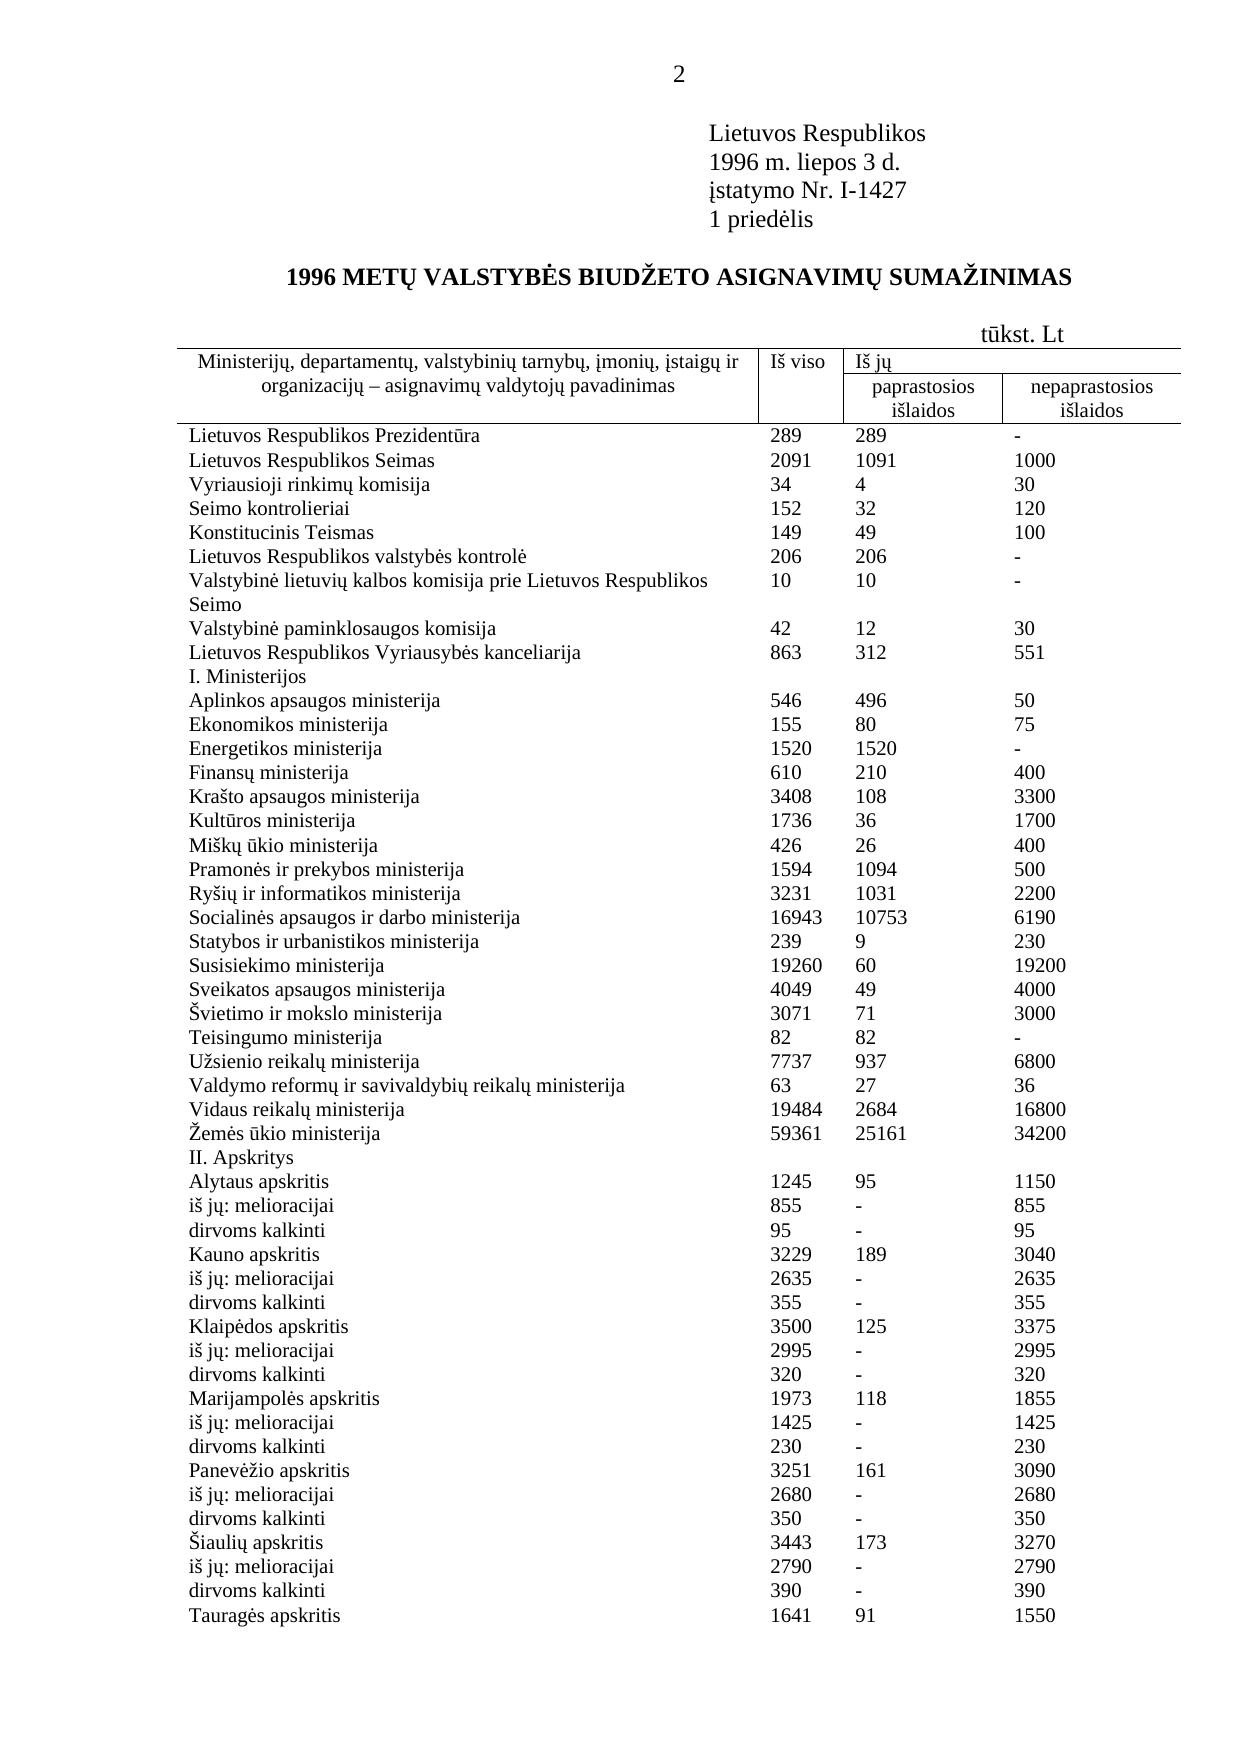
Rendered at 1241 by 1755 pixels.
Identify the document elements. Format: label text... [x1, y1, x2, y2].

table_cell 36 [844, 809, 1003, 832]
table_cell 1425 [1003, 1410, 1181, 1434]
table_cell iš jų: melioracijai [177, 1410, 759, 1434]
table_cell Ekonomikos ministerija [177, 712, 759, 736]
table_cell 19484 [759, 1097, 844, 1121]
table_cell iš jų: melioracijai [177, 1554, 759, 1578]
table_cell Statybos ir urbanistikos ministerija [177, 929, 759, 953]
text Lietuvos Respublikos [177, 118, 1181, 147]
table_cell Konstitucinis Teismas [177, 520, 759, 544]
table_cell dirvoms kalkinti [177, 1218, 759, 1242]
table_cell 390 [759, 1579, 844, 1602]
table_cell 3500 [759, 1314, 844, 1338]
table_cell 10 [759, 568, 844, 616]
table_cell 426 [759, 833, 844, 857]
table_cell 189 [844, 1242, 1003, 1266]
table_cell 50 [1003, 688, 1181, 712]
table_cell 3375 [1003, 1314, 1181, 1338]
table_cell 27 [844, 1073, 1003, 1097]
table_cell Energetikos ministerija [177, 736, 759, 760]
table_cell Tauragės apskritis [177, 1603, 759, 1627]
table_cell 546 [759, 688, 844, 712]
table_cell 2684 [844, 1097, 1003, 1121]
table_cell 230 [759, 1434, 844, 1458]
table_cell 152 [759, 496, 844, 520]
table_cell Panevėžio apskritis [177, 1458, 759, 1482]
table_cell 210 [844, 760, 1003, 784]
table_cell 1520 [759, 736, 844, 760]
table_cell 320 [1003, 1362, 1181, 1386]
table_cell Aplinkos apsaugos ministerija [177, 688, 759, 712]
table_cell 25161 [844, 1121, 1003, 1145]
table_cell 1641 [759, 1603, 844, 1627]
table_cell 161 [844, 1458, 1003, 1482]
table_cell 1973 [759, 1386, 844, 1410]
table_cell 4 [844, 472, 1003, 496]
table_cell 82 [759, 1025, 844, 1049]
table_cell Marijampolės apskritis [177, 1386, 759, 1410]
table_cell - [844, 1554, 1003, 1578]
table_cell - [1003, 424, 1181, 447]
table_cell 2635 [1003, 1266, 1181, 1290]
table_cell 355 [1003, 1290, 1181, 1314]
table_cell 1000 [1003, 448, 1181, 472]
table_cell 350 [1003, 1506, 1181, 1530]
table_cell 1855 [1003, 1386, 1181, 1410]
table_cell 82 [844, 1025, 1003, 1049]
table_cell 1520 [844, 736, 1003, 760]
table_cell iš jų: melioracijai [177, 1194, 759, 1217]
table_cell dirvoms kalkinti [177, 1434, 759, 1458]
table_cell 42 [759, 616, 844, 640]
table_cell dirvoms kalkinti [177, 1362, 759, 1386]
table_cell 3040 [1003, 1242, 1181, 1266]
table_cell Užsienio reikalų ministerija [177, 1049, 759, 1073]
table_cell dirvoms kalkinti [177, 1506, 759, 1530]
table_cell Klaipėdos apskritis [177, 1314, 759, 1338]
text įstatymo Nr. I-1427 [177, 176, 1181, 204]
table_cell 350 [759, 1506, 844, 1530]
table_cell - [844, 1362, 1003, 1386]
table_cell 3229 [759, 1242, 844, 1266]
table_cell 610 [759, 760, 844, 784]
table_cell Miškų ūkio ministerija [177, 833, 759, 857]
table_cell 7737 [759, 1049, 844, 1073]
table_cell Teisingumo ministerija [177, 1025, 759, 1049]
table_header Ministerijų, departamentų, valstybinių tarnybų, įmonių, įstaigų ir organizacijų – asignavimų valdytojų pavadinimas [177, 349, 758, 422]
table_cell iš jų: melioracijai [177, 1338, 759, 1362]
table_cell Kauno apskritis [177, 1242, 759, 1266]
table_cell Susisiekimo ministerija [177, 953, 759, 977]
table_cell - [844, 1266, 1003, 1290]
table_cell 2680 [1003, 1482, 1181, 1506]
table_header Iš viso [759, 349, 843, 422]
table_cell 1425 [759, 1410, 844, 1434]
table_cell 230 [1003, 1434, 1181, 1458]
table_cell 4049 [759, 977, 844, 1001]
table_cell - [844, 1218, 1003, 1242]
table_cell 500 [1003, 857, 1181, 881]
table_cell 3071 [759, 1001, 844, 1025]
text 1 priedėlis [177, 204, 1181, 233]
table_cell 16800 [1003, 1097, 1181, 1121]
table_cell 71 [844, 1001, 1003, 1025]
table_cell - [1003, 736, 1181, 760]
table_cell - [844, 1434, 1003, 1458]
table_cell nepaprastosios išlaidos [1003, 374, 1181, 422]
table_cell Kultūros ministerija [177, 809, 759, 832]
table_cell Sveikatos apsaugos ministerija [177, 977, 759, 1001]
table_cell - [844, 1194, 1003, 1217]
table_cell 2790 [759, 1554, 844, 1578]
table_cell 26 [844, 833, 1003, 857]
table_cell Pramonės ir prekybos ministerija [177, 857, 759, 881]
table_cell dirvoms kalkinti [177, 1290, 759, 1314]
table_cell 2790 [1003, 1554, 1181, 1578]
table_cell 937 [844, 1049, 1003, 1073]
table_cell Vidaus reikalų ministerija [177, 1097, 759, 1121]
text 1996 m. liepos 3 d. [177, 147, 1181, 176]
table_cell 3443 [759, 1530, 844, 1554]
table_cell 49 [844, 520, 1003, 544]
table_cell 2091 [759, 448, 844, 472]
table_cell - [844, 1290, 1003, 1314]
table_cell Vyriausioji rinkimų komisija [177, 472, 759, 496]
table_cell 32 [844, 496, 1003, 520]
table_cell dirvoms kalkinti [177, 1579, 759, 1602]
table_cell 312 [844, 640, 1003, 664]
table_header Iš jų [844, 349, 1181, 373]
text 1996 METŲ VALSTYBĖS BIUDŽETO ASIGNAVIMŲ SUMAŽINIMAS [177, 262, 1181, 291]
table_cell 206 [844, 544, 1003, 568]
table_cell 1700 [1003, 809, 1181, 832]
table_cell 10753 [844, 905, 1003, 929]
table_cell 1550 [1003, 1603, 1181, 1627]
table_cell 1245 [759, 1169, 844, 1193]
table_cell 63 [759, 1073, 844, 1097]
table_cell 3251 [759, 1458, 844, 1482]
table_cell 36 [1003, 1073, 1181, 1097]
table_cell 3300 [1003, 784, 1181, 808]
table_cell 855 [1003, 1194, 1181, 1217]
table_cell - [844, 1506, 1003, 1530]
table_cell 390 [1003, 1579, 1181, 1602]
table_cell - [844, 1410, 1003, 1434]
table_cell 2995 [759, 1338, 844, 1362]
table_cell 3408 [759, 784, 844, 808]
table_cell 4000 [1003, 977, 1181, 1001]
table_cell Švietimo ir mokslo ministerija [177, 1001, 759, 1025]
table_cell 1031 [844, 881, 1003, 905]
table_cell 3090 [1003, 1458, 1181, 1482]
table_cell - [1003, 568, 1181, 616]
table_cell Valdymo reformų ir savivaldybių reikalų ministerija [177, 1073, 759, 1097]
table_cell 16943 [759, 905, 844, 929]
table_cell 320 [759, 1362, 844, 1386]
table_cell 355 [759, 1290, 844, 1314]
table_cell 3000 [1003, 1001, 1181, 1025]
table_cell 289 [844, 424, 1003, 447]
table_cell 6800 [1003, 1049, 1181, 1073]
table_cell 108 [844, 784, 1003, 808]
table_cell 496 [844, 688, 1003, 712]
text tūkst. Lt [177, 319, 1181, 348]
table_cell 19200 [1003, 953, 1181, 977]
table_cell 80 [844, 712, 1003, 736]
table_cell 34200 [1003, 1121, 1181, 1145]
table_cell 118 [844, 1386, 1003, 1410]
table_cell 125 [844, 1314, 1003, 1338]
table_cell 3231 [759, 881, 844, 905]
table_cell 1094 [844, 857, 1003, 881]
table_cell 230 [1003, 929, 1181, 953]
table_cell 19260 [759, 953, 844, 977]
table_cell 91 [844, 1603, 1003, 1627]
table_cell Lietuvos Respublikos Seimas [177, 448, 759, 472]
table_cell 49 [844, 977, 1003, 1001]
table_cell 2635 [759, 1266, 844, 1290]
table_cell 1736 [759, 809, 844, 832]
table_cell 206 [759, 544, 844, 568]
table_cell - [844, 1338, 1003, 1362]
table_cell 863 [759, 640, 844, 664]
table_cell 855 [759, 1194, 844, 1217]
table_cell 9 [844, 929, 1003, 953]
table_cell 75 [1003, 712, 1181, 736]
table_cell 120 [1003, 496, 1181, 520]
table_cell 95 [844, 1169, 1003, 1193]
table_cell 149 [759, 520, 844, 544]
table_cell - [1003, 544, 1181, 568]
table_cell 3270 [1003, 1530, 1181, 1554]
table_cell Krašto apsaugos ministerija [177, 784, 759, 808]
table_cell iš jų: melioracijai [177, 1266, 759, 1290]
table_cell paprastosios išlaidos [844, 374, 1002, 422]
table_cell Alytaus apskritis [177, 1169, 759, 1193]
table_cell 1150 [1003, 1169, 1181, 1193]
table_cell 1091 [844, 448, 1003, 472]
table_cell 30 [1003, 472, 1181, 496]
table_cell 95 [759, 1218, 844, 1242]
table_cell Socialinės apsaugos ir darbo ministerija [177, 905, 759, 929]
table_cell Lietuvos Respublikos Prezidentūra [177, 424, 759, 447]
table_cell - [844, 1579, 1003, 1602]
table_cell - [1003, 1025, 1181, 1049]
table_cell 60 [844, 953, 1003, 977]
table_cell I. Ministerijos [177, 664, 1181, 688]
table_cell Šiaulių apskritis [177, 1530, 759, 1554]
table_cell Valstybinė lietuvių kalbos komisija prie Lietuvos Respublikos Seimo [177, 568, 759, 616]
table_cell Valstybinė paminklosaugos komisija [177, 616, 759, 640]
table_cell Seimo kontrolieriai [177, 496, 759, 520]
table_cell 289 [759, 424, 844, 447]
table_cell 95 [1003, 1218, 1181, 1242]
table_cell Finansų ministerija [177, 760, 759, 784]
table_cell 173 [844, 1530, 1003, 1554]
table_cell II. Apskritys [177, 1145, 1181, 1169]
table_cell 155 [759, 712, 844, 736]
table_cell Lietuvos Respublikos Vyriausybės kanceliarija [177, 640, 759, 664]
table_cell 2680 [759, 1482, 844, 1506]
table_cell 59361 [759, 1121, 844, 1145]
table_cell 2995 [1003, 1338, 1181, 1362]
table_cell 34 [759, 472, 844, 496]
table_cell 239 [759, 929, 844, 953]
table_cell 400 [1003, 833, 1181, 857]
table_cell 30 [1003, 616, 1181, 640]
table_cell Ryšių ir informatikos ministerija [177, 881, 759, 905]
table_cell Lietuvos Respublikos valstybės kontrolė [177, 544, 759, 568]
table_cell 10 [844, 568, 1003, 616]
table_cell iš jų: melioracijai [177, 1482, 759, 1506]
table_cell 100 [1003, 520, 1181, 544]
table_cell - [844, 1482, 1003, 1506]
table_cell 12 [844, 616, 1003, 640]
table_cell 1594 [759, 857, 844, 881]
table_cell 551 [1003, 640, 1181, 664]
table_cell Žemės ūkio ministerija [177, 1121, 759, 1145]
table_cell 2200 [1003, 881, 1181, 905]
table_cell 400 [1003, 760, 1181, 784]
table_cell 6190 [1003, 905, 1181, 929]
